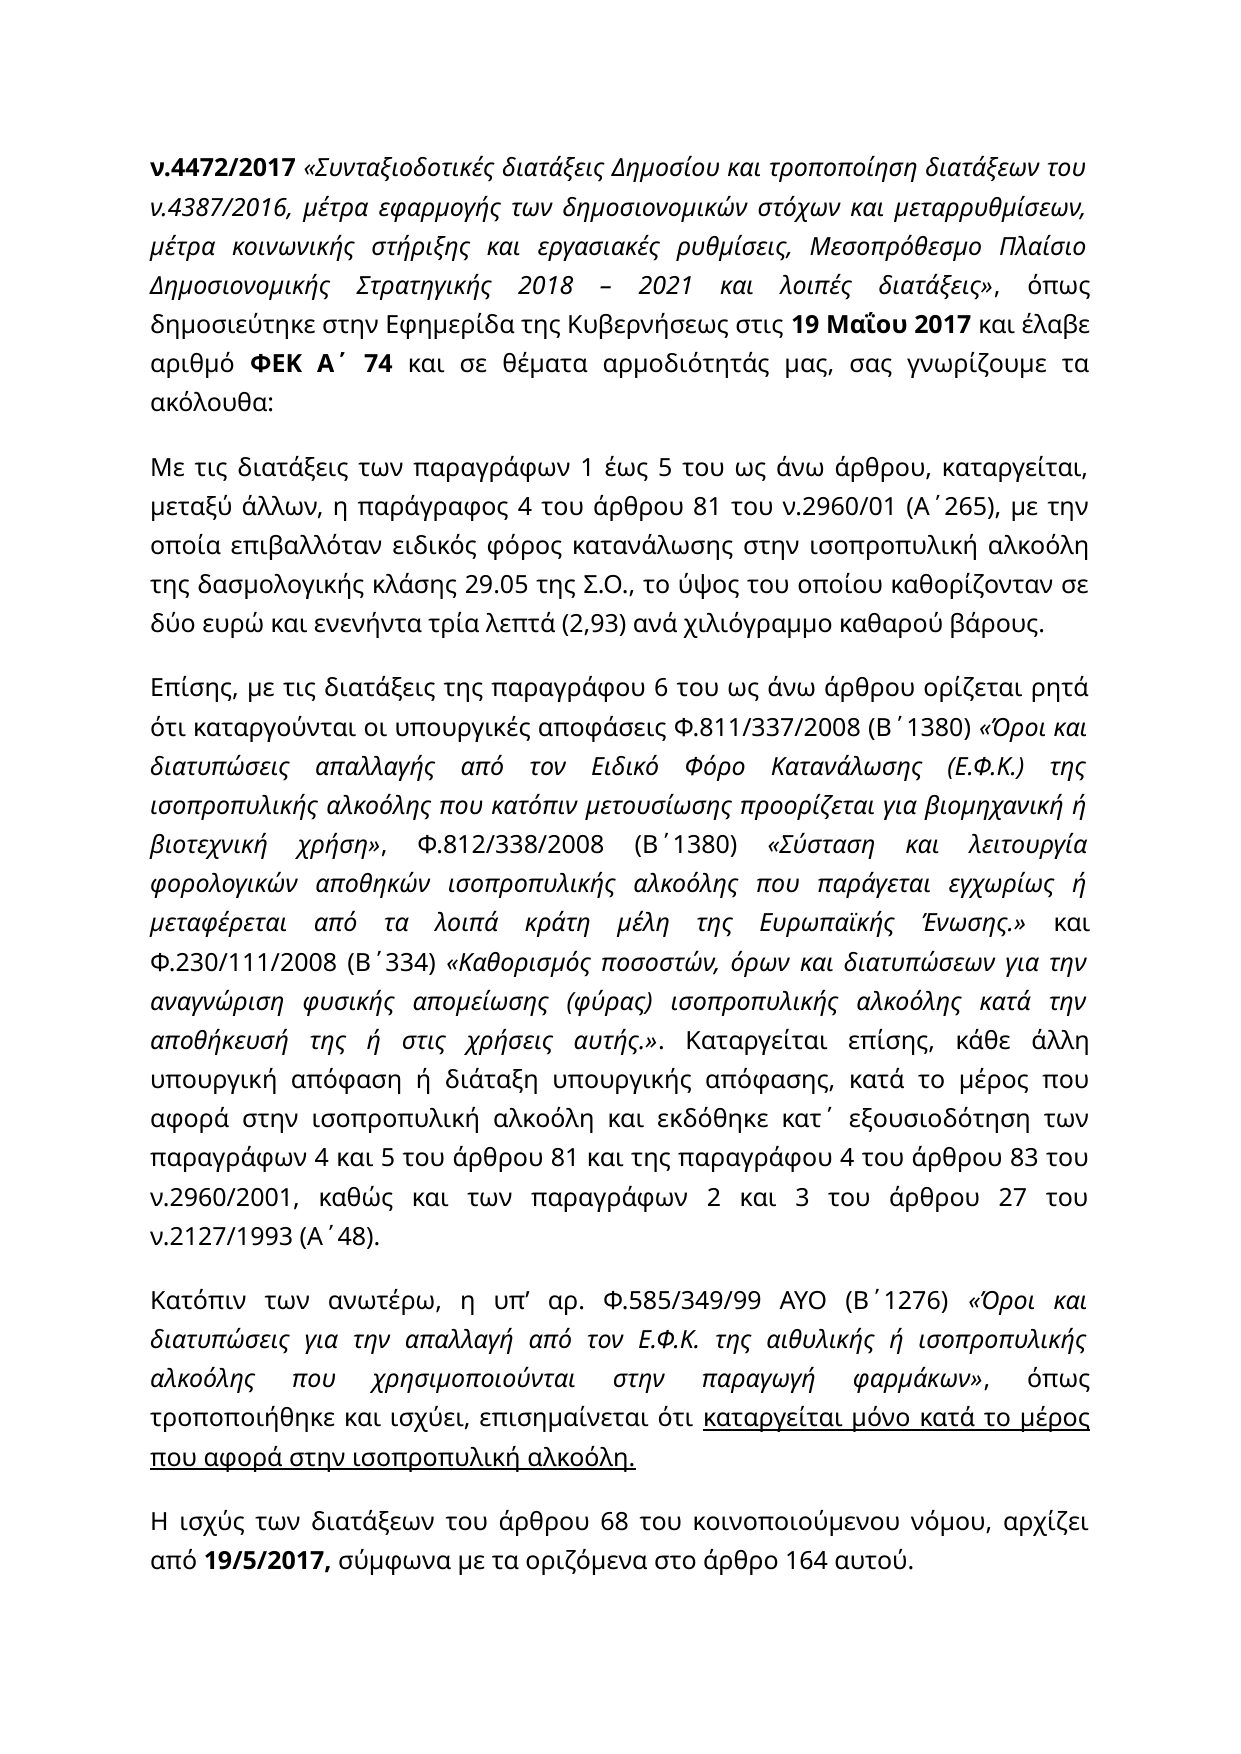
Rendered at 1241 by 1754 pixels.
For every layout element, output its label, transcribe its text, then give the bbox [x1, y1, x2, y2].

text ν.4472/2017 «Συνταξιοδοτικές διατάξεις Δημοσίου και τροποποίηση διατάξεων του ν.4387/2016, μέτρα εφαρμογής των δημοσιονομικών στόχων και μεταρρυθμίσεων, μέτρα κοινωνικής στήριξης και εργασιακές ρυθμίσεις, Μεσοπρόθεσμο Πλαίσιο Δημοσιονομικής Στρατηγικής 2018 – 2021 και λοιπές διατάξεις», όπως δημοσιεύτηκε στην Εφημερίδα της Κυβερνήσεως στις 19 Μαΐου 2017 και έλαβε αριθμό ΦΕΚ Α΄ 74 και σε θέματα αρμοδιότητάς μας, σας γνωρίζουμε τα ακόλουθα: [150, 150, 1090, 419]
text Κατόπιν των ανωτέρω, η υπ’ αρ. Φ.585/349/99 ΑΥΟ (Β΄1276) «Όροι και διατυπώσεις για την απαλλαγή από τον Ε.Φ.Κ. της αιθυλικής ή ισοπροπυλικής αλκοόλης που χρησιμοποιούνται στην παραγωγή φαρμάκων», όπως τροποποιήθηκε και ισχύει, επισημαίνεται ότι καταργείται μόνο κατά το μέρος που αφορά στην ισοπροπυλική αλκοόλη. [150, 1282, 1090, 1473]
text Επίσης, με τις διατάξεις της παραγράφου 6 του ως άνω άρθρου ορίζεται ρητά ότι καταργούνται οι υπουργικές αποφάσεις Φ.811/337/2008 (Β΄1380) «Όροι και διατυπώσεις απαλλαγής από τον Ειδικό Φόρο Κατανάλωσης (Ε.Φ.Κ.) της ισοπροπυλικής αλκοόλης που κατόπιν μετουσίωσης προορίζεται για βιομηχανική ή βιοτεχνική χρήση», Φ.812/338/2008 (Β΄1380) «Σύσταση και λειτουργία φορολογικών αποθηκών ισοπροπυλικής αλκοόλης που παράγεται εγχωρίως ή μεταφέρεται από τα λοιπά κράτη μέλη της Ευρωπαϊκής Ένωσης.» και Φ.230/111/2008 (Β΄334) «Καθορισμός ποσοστών, όρων και διατυπώσεων για την αναγνώριση φυσικής απομείωσης (φύρας) ισοπροπυλικής αλκοόλης κατά την αποθήκευσή της ή στις χρήσεις αυτής.». Καταργείται επίσης, κάθε άλλη υπουργική απόφαση ή διάταξη υπουργικής απόφασης, κατά το μέρος που αφορά στην ισοπροπυλική αλκοόλη και εκδόθηκε κατ΄ εξουσιοδότηση των παραγράφων 4 και 5 του άρθρου 81 και της παραγράφου 4 του άρθρου 83 του ν.2960/2001, καθώς και των παραγράφων 2 και 3 του άρθρου 27 του ν.2127/1993 (Α΄48). [150, 670, 1090, 1252]
text Η ισχύς των διατάξεων του άρθρου 68 του κοινοποιούμενου νόμου, αρχίζει από 19/5/2017, σύμφωνα με τα οριζόμενα στο άρθρο 164 αυτού. [150, 1503, 1090, 1577]
text Με τις διατάξεις των παραγράφων 1 έως 5 του ως άνω άρθρου, καταργείται, μεταξύ άλλων, η παράγραφος 4 του άρθρου 81 του ν.2960/01 (Α΄265), με την οποία επιβαλλόταν ειδικός φόρος κατανάλωσης στην ισοπροπυλική αλκοόλη της δασμολογικής κλάσης 29.05 της Σ.Ο., το ύψος του οποίου καθορίζονταν σε δύο ευρώ και ενενήντα τρία λεπτά (2,93) ανά χιλιόγραμμο καθαρού βάρους. [150, 449, 1090, 640]
